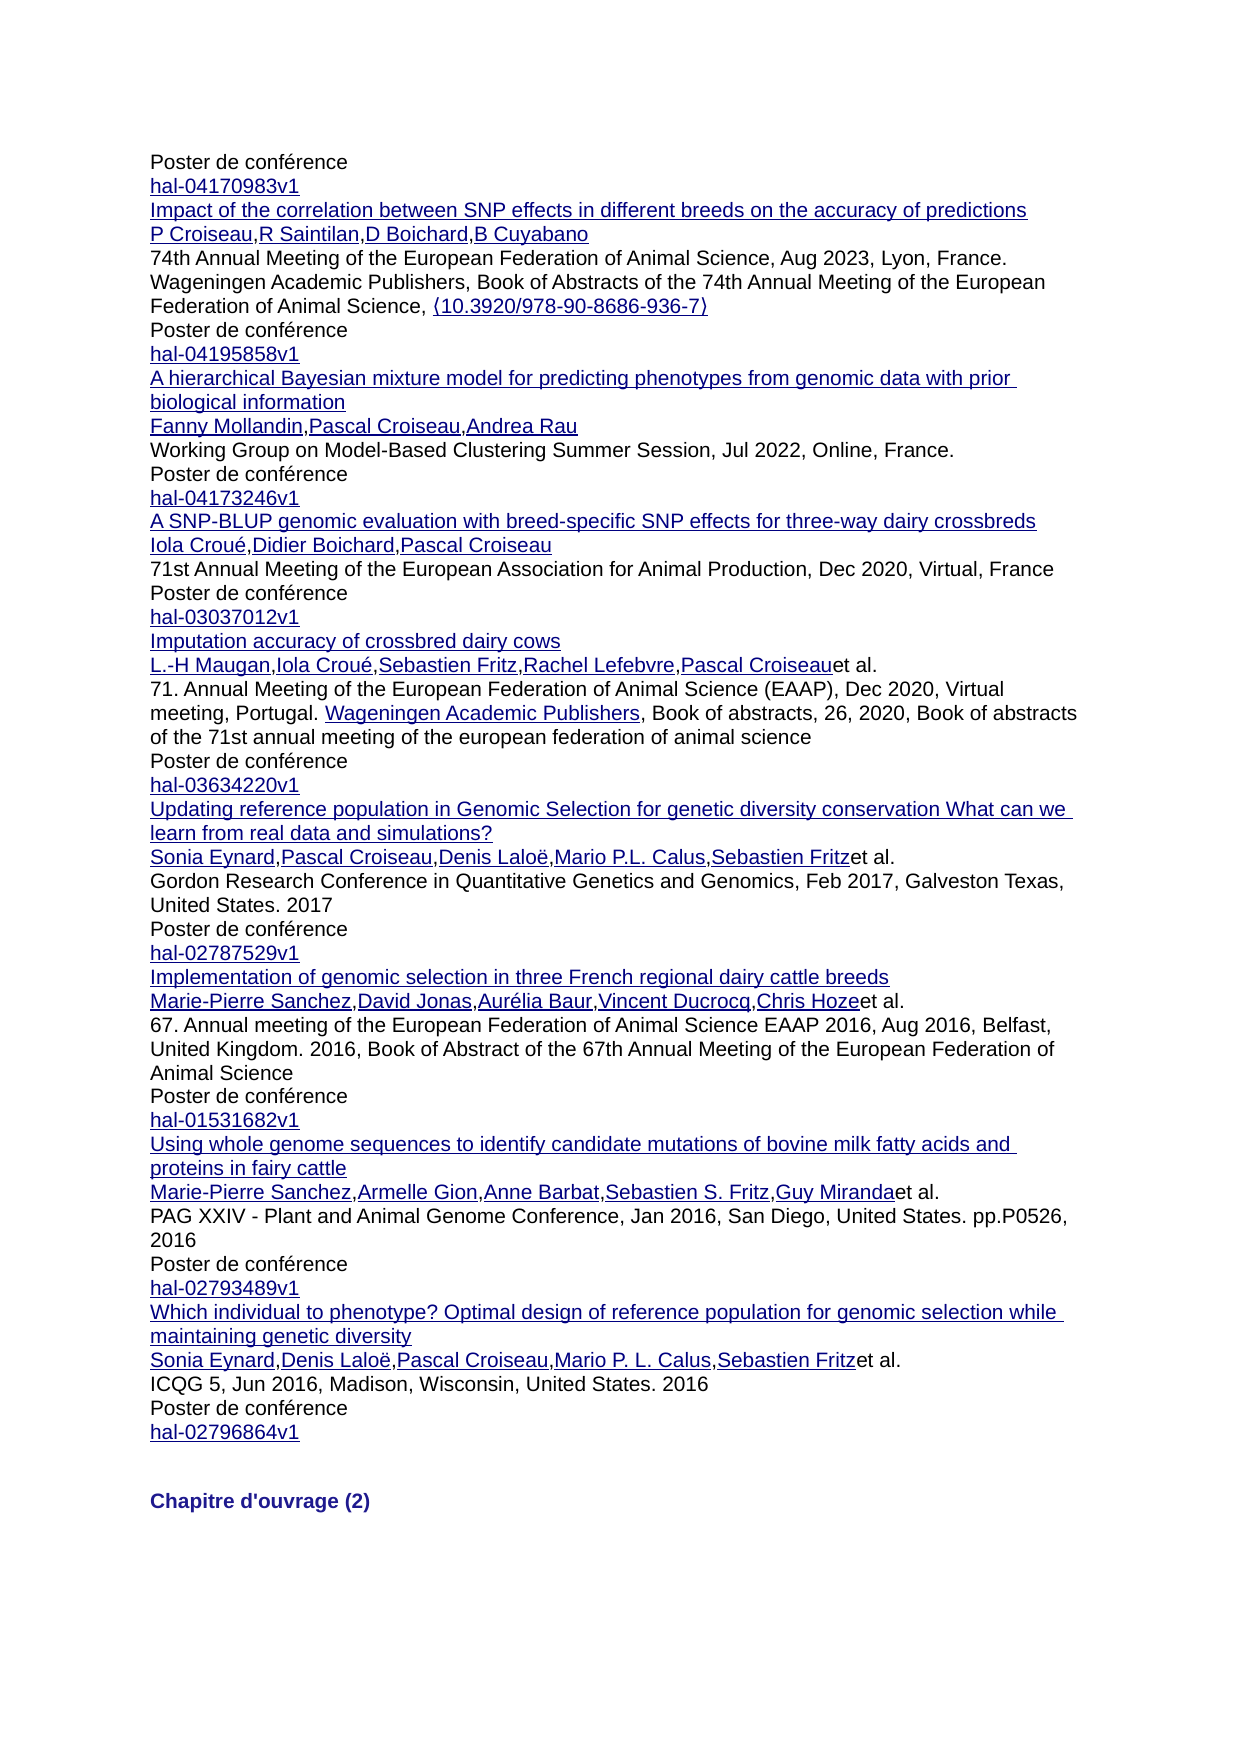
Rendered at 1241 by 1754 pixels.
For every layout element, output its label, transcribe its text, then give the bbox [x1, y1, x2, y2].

table_cell Updating reference population in Genomic Selection for genetic diversity conservation What can we learn from real data and simulations? Sonia Eynard,Pascal Croiseau,Denis Laloë,Mario P.L. Calus,Sebastien Fritzet al. Gordon Research Conference in Quantitative Genetics and Genomics, Feb 2017, Galveston Texas, United States. 2017 Poster de conférence hal-02787529v1 [150, 797, 1090, 964]
table_cell Implementation of genomic selection in three French regional dairy cattle breeds Marie-Pierre Sanchez,David Jonas,Aurélia Baur,Vincent Ducrocq,Chris Hozeet al. 67. Annual meeting of the European Federation of Animal Science EAAP 2016, Aug 2016, Belfast, United Kingdom. 2016, Book of Abstract of the 67th Annual Meeting of the European Federation of Animal Science Poster de conférence hal-01531682v1 [150, 965, 1090, 1132]
table_cell Impact of the correlation between SNP effects in different breeds on the accuracy of predictions P Croiseau,R Saintilan,D Boichard,B Cuyabano 74th Annual Meeting of the European Federation of Animal Science, Aug 2023, Lyon, France. Wageningen Academic Publishers, Book of Abstracts of the 74th Annual Meeting of the European Federation of Animal Science, ⟨10.3920/978-90-8686-936-7⟩ Poster de conférence hal-04195858v1 [150, 198, 1090, 366]
table_cell A SNP-BLUP genomic evaluation with breed-specific SNP effects for three-way dairy crossbreds Iola Croué,Didier Boichard,Pascal Croiseau 71st Annual Meeting of the European Association for Animal Production, Dec 2020, Virtual, France Poster de conférence hal-03037012v1 [150, 509, 1090, 629]
table_cell Imputation accuracy of crossbred dairy cows L.-H Maugan,Iola Croué,Sebastien Fritz,Rachel Lefebvre,Pascal Croiseauet al. 71. Annual Meeting of the European Federation of Animal Science (EAAP), Dec 2020, Virtual meeting, Portugal. Wageningen Academic Publishers, Book of abstracts, 26, 2020, Book of abstracts of the 71st annual meeting of the european federation of animal science Poster de conférence hal-03634220v1 [150, 629, 1090, 797]
table_cell Using whole genome sequences to identify candidate mutations of bovine milk fatty acids and proteins in fairy cattle Marie-Pierre Sanchez,Armelle Gion,Anne Barbat,Sebastien S. Fritz,Guy Mirandaet al. PAG XXIV - Plant and Animal Genome Conference, Jan 2016, San Diego, United States. pp.P0526, 2016 Poster de conférence hal-02793489v1 [150, 1132, 1090, 1300]
table_cell Which individual to phenotype? Optimal design of reference population for genomic selection while maintaining genetic diversity Sonia Eynard,Denis Laloë,Pascal Croiseau,Mario P. L. Calus,Sebastien Fritzet al. ICQG 5, Jun 2016, Madison, Wisconsin, United States. 2016 Poster de conférence hal-02796864v1 [150, 1300, 1090, 1444]
table_cell Poster de conférence hal-04170983v1 [150, 150, 1090, 198]
subtitle Chapitre d'ouvrage (2) [150, 1488, 1090, 1512]
table_cell A hierarchical Bayesian mixture model for predicting phenotypes from genomic data with prior biological information Fanny Mollandin,Pascal Croiseau,Andrea Rau Working Group on Model-Based Clustering Summer Session, Jul 2022, Online, France. Poster de conférence hal-04173246v1 [150, 366, 1090, 509]
